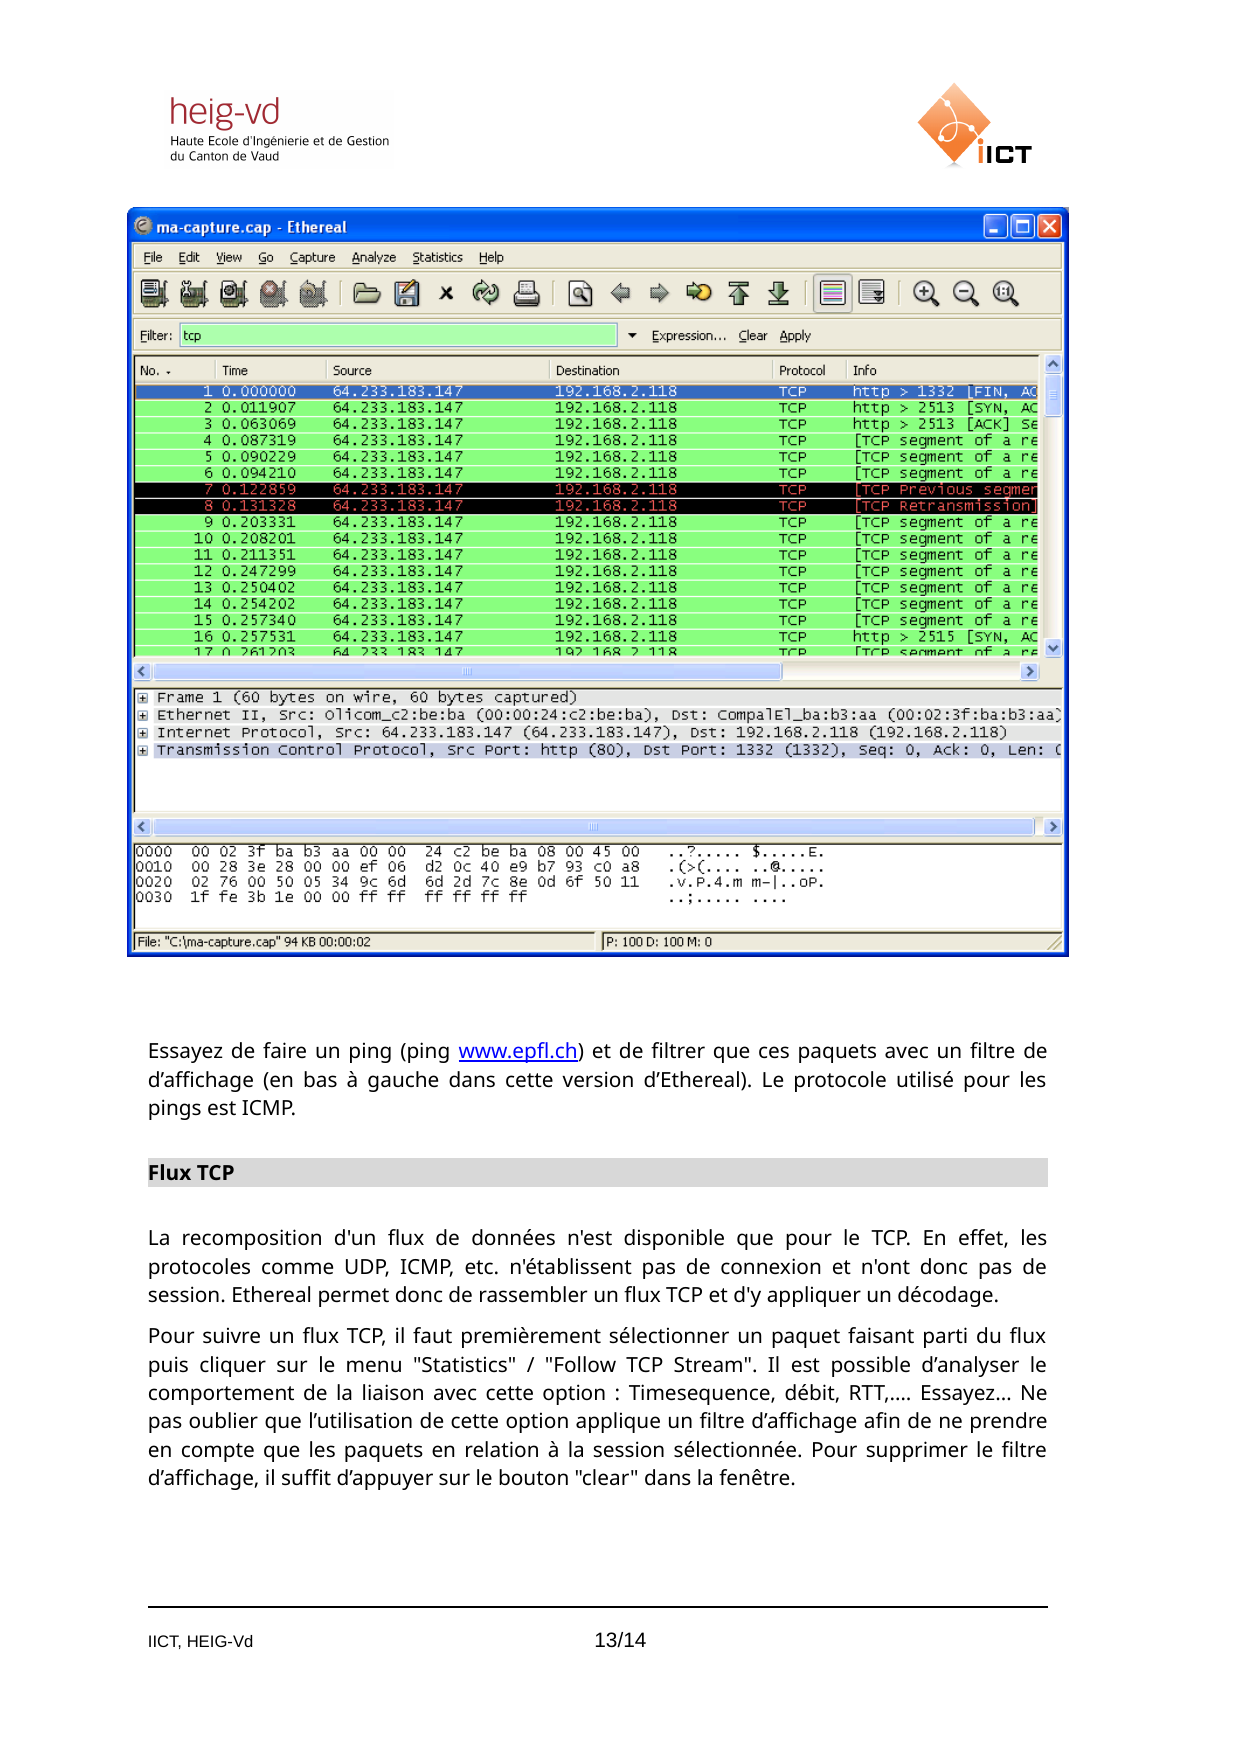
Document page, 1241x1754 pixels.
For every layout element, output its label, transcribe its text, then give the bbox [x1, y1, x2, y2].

picture [127, 207, 1069, 957]
text La recomposition d'un flux de données n'est disponible que pour le TCP. En effet, les protocoles comme UDP, ICMP, etc. n'établissent pas de connexion et n'ont donc pas de session. Ethereal permet donc de rassembler un flux TCP et d'y appliquer un décodage. [148, 1223, 1048, 1309]
title Flux TCP [148, 1158, 1048, 1187]
picture [917, 82, 1032, 169]
picture [164, 90, 394, 169]
text Pour suivre un flux TCP, il faut premièrement sélectionner un paquet faisant parti du flux puis cliquer sur le menu "Statistics" / "Follow TCP Stream". Il est possible d’analyser le comportement de la liaison avec cette option : Timesequence, débit, RTT,…. Essayez… Ne pas oublier que l’utilisation de cette option applique un filtre d’affichage afin de ne prendre en compte que les paquets en relation à la session sélectionnée. Pour supprimer le filtre d’affichage, il suffit d’appuyer sur le bouton "clear" dans la fenêtre. [148, 1321, 1048, 1492]
text Essayez de faire un ping (ping www.epfl.ch) et de filtrer que ces paquets avec un filtre de d’affichage (en bas à gauche dans cette version d’Ethereal). Le protocole utilisé pour les pings est ICMP. [148, 1036, 1048, 1122]
